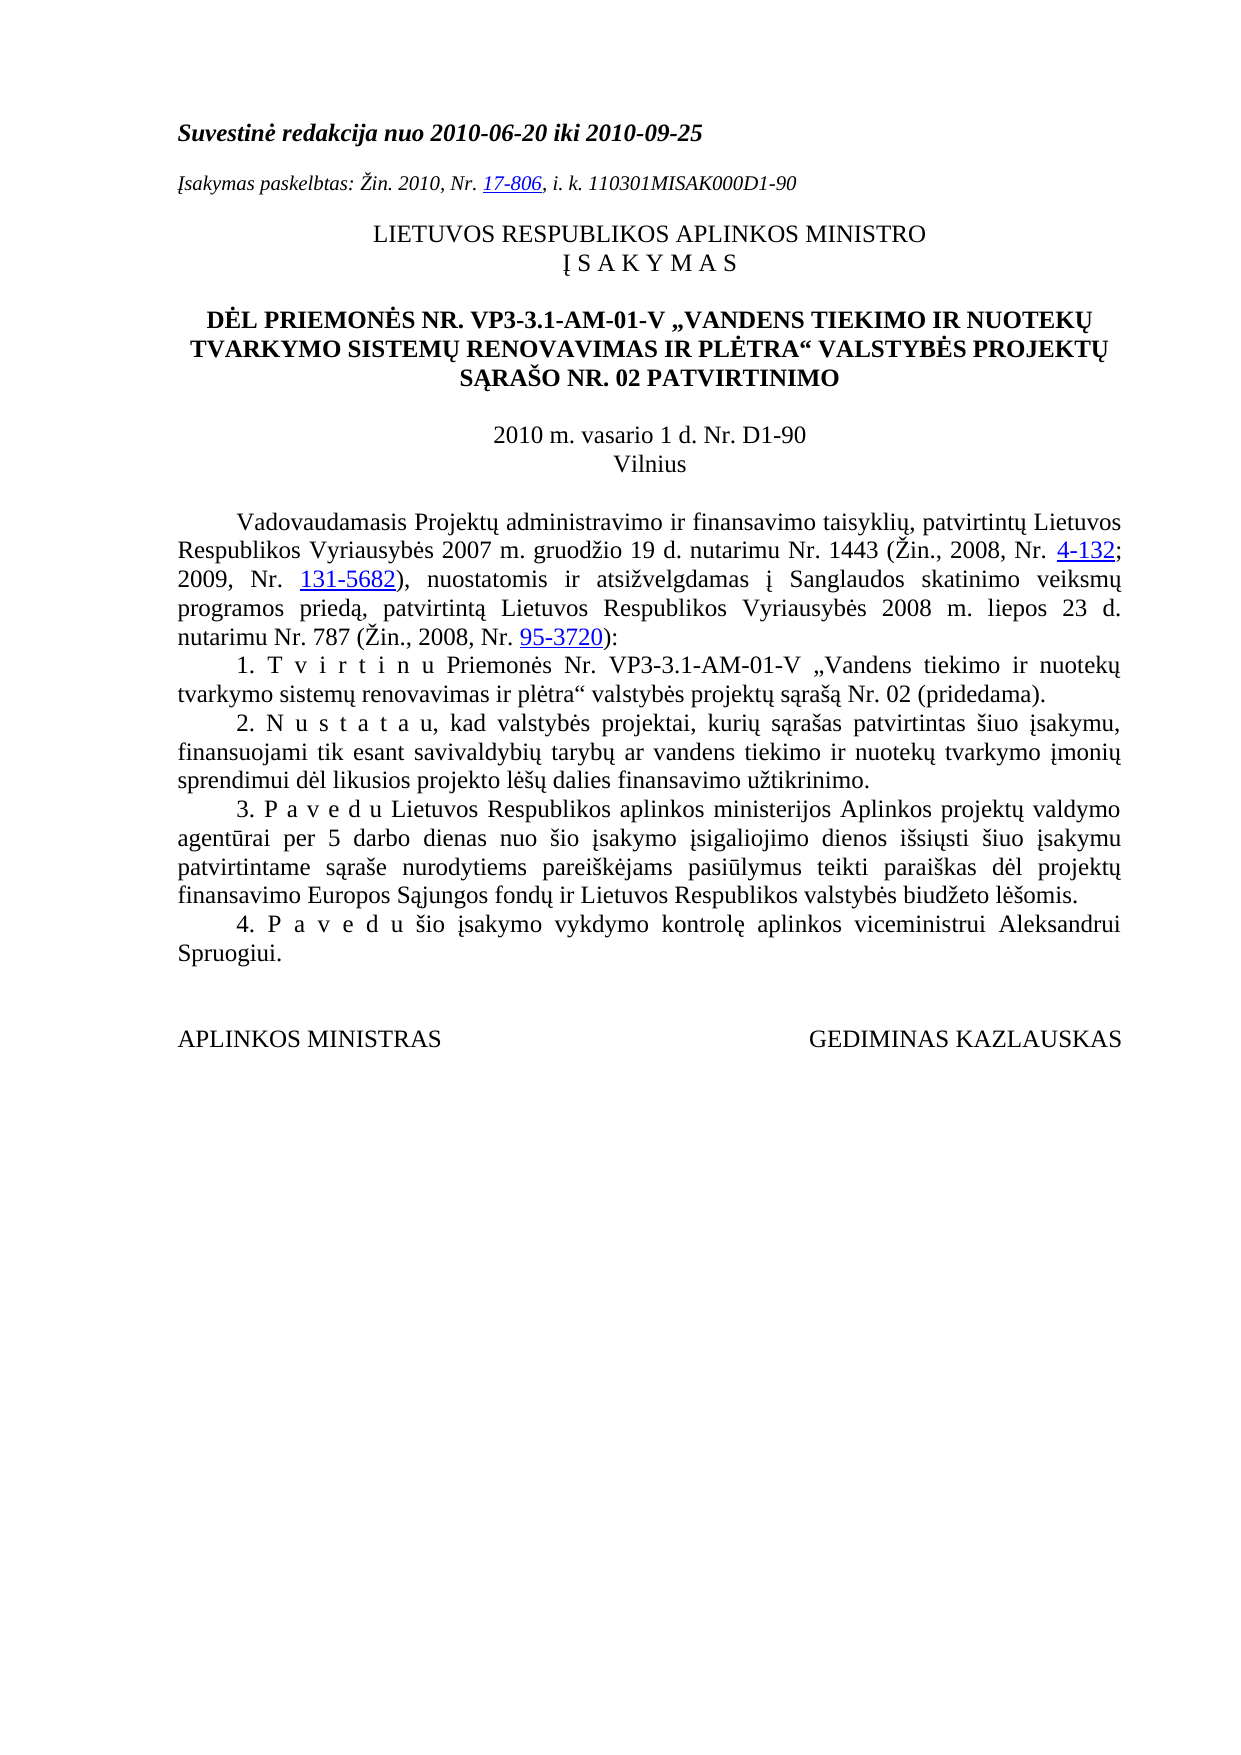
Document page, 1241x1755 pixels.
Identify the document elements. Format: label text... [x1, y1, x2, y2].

text Vadovaudamasis Projektų administravimo ir finansavimo taisyklių, patvirtintų Lietuvos Respublikos Vyriausybės 2007 m. gruodžio 19 d. nutarimu Nr. 1443 (Žin., 2008, Nr. 4-132; 2009, Nr. 131-5682), nuostatomis ir atsižvelgdamas į Sanglaudos skatinimo veiksmų programos priedą, patvirtintą Lietuvos Respublikos Vyriausybės 2008 m. liepos 23 d. nutarimu Nr. 787 (Žin., 2008, Nr. 95-3720): [177, 507, 1122, 650]
text Suvestinė redakcija nuo 2010-06-20 iki 2010-09-25 [177, 118, 1122, 147]
text Įsakymas paskelbtas: Žin. 2010, Nr. 17-806, i. k. 110301MISAK000D1-90 [177, 171, 1122, 195]
text Aplinkos ministras Gediminas Kazlauskas [177, 1024, 1122, 1053]
text 2010 m. vasario 1 d. Nr. D1-90 [177, 420, 1122, 449]
text 1. T v i r t i n u Priemonės Nr. VP3-3.1-AM-01-V „Vandens tiekimo ir nuotekų tvarkymo sistemų renovavimas ir plėtra“ valstybės projektų sąrašą Nr. 02 (pridedama). [177, 650, 1122, 708]
text 3. P a v e d u Lietuvos Respublikos aplinkos ministerijos Aplinkos projektų valdymo agentūrai per 5 darbo dienas nuo šio įsakymo įsigaliojimo dienos išsiųsti šiuo įsakymu patvirtintame sąraše nurodytiems pareiškėjams pasiūlymus teikti paraiškas dėl projektų finansavimo Europos Sąjungos fondų ir Lietuvos Respublikos valstybės biudžeto lėšomis. [177, 794, 1122, 909]
text Vilnius [177, 449, 1122, 478]
text 4. P a v e d u šio įsakymo vykdymo kontrolę aplinkos viceministrui Aleksandrui Spruogiui. [177, 909, 1122, 967]
text 2. N u s t a t a u, kad valstybės projektai, kurių sąrašas patvirtintas šiuo įsakymu, finansuojami tik esant savivaldybių tarybų ar vandens tiekimo ir nuotekų tvarkymo įmonių sprendimui dėl likusios projekto lėšų dalies finansavimo užtikrinimo. [177, 708, 1122, 794]
text LIETUVOS RESPUBLIKOS APLINKOS MINISTRO [177, 219, 1122, 248]
text Į S A K Y M A S [177, 248, 1122, 277]
text DĖL PRIEMONĖS Nr. VP3-3.1-AM-01-V „VANDENS TIEKIMO IR NUOTEKŲ TVARKYMO SISTEMŲ RENOVAVIMAS IR PLĖTRA“ VALSTYBĖS PROJEKTŲ SĄRAŠO Nr. 02 PATVIRTINIMO [177, 305, 1122, 392]
